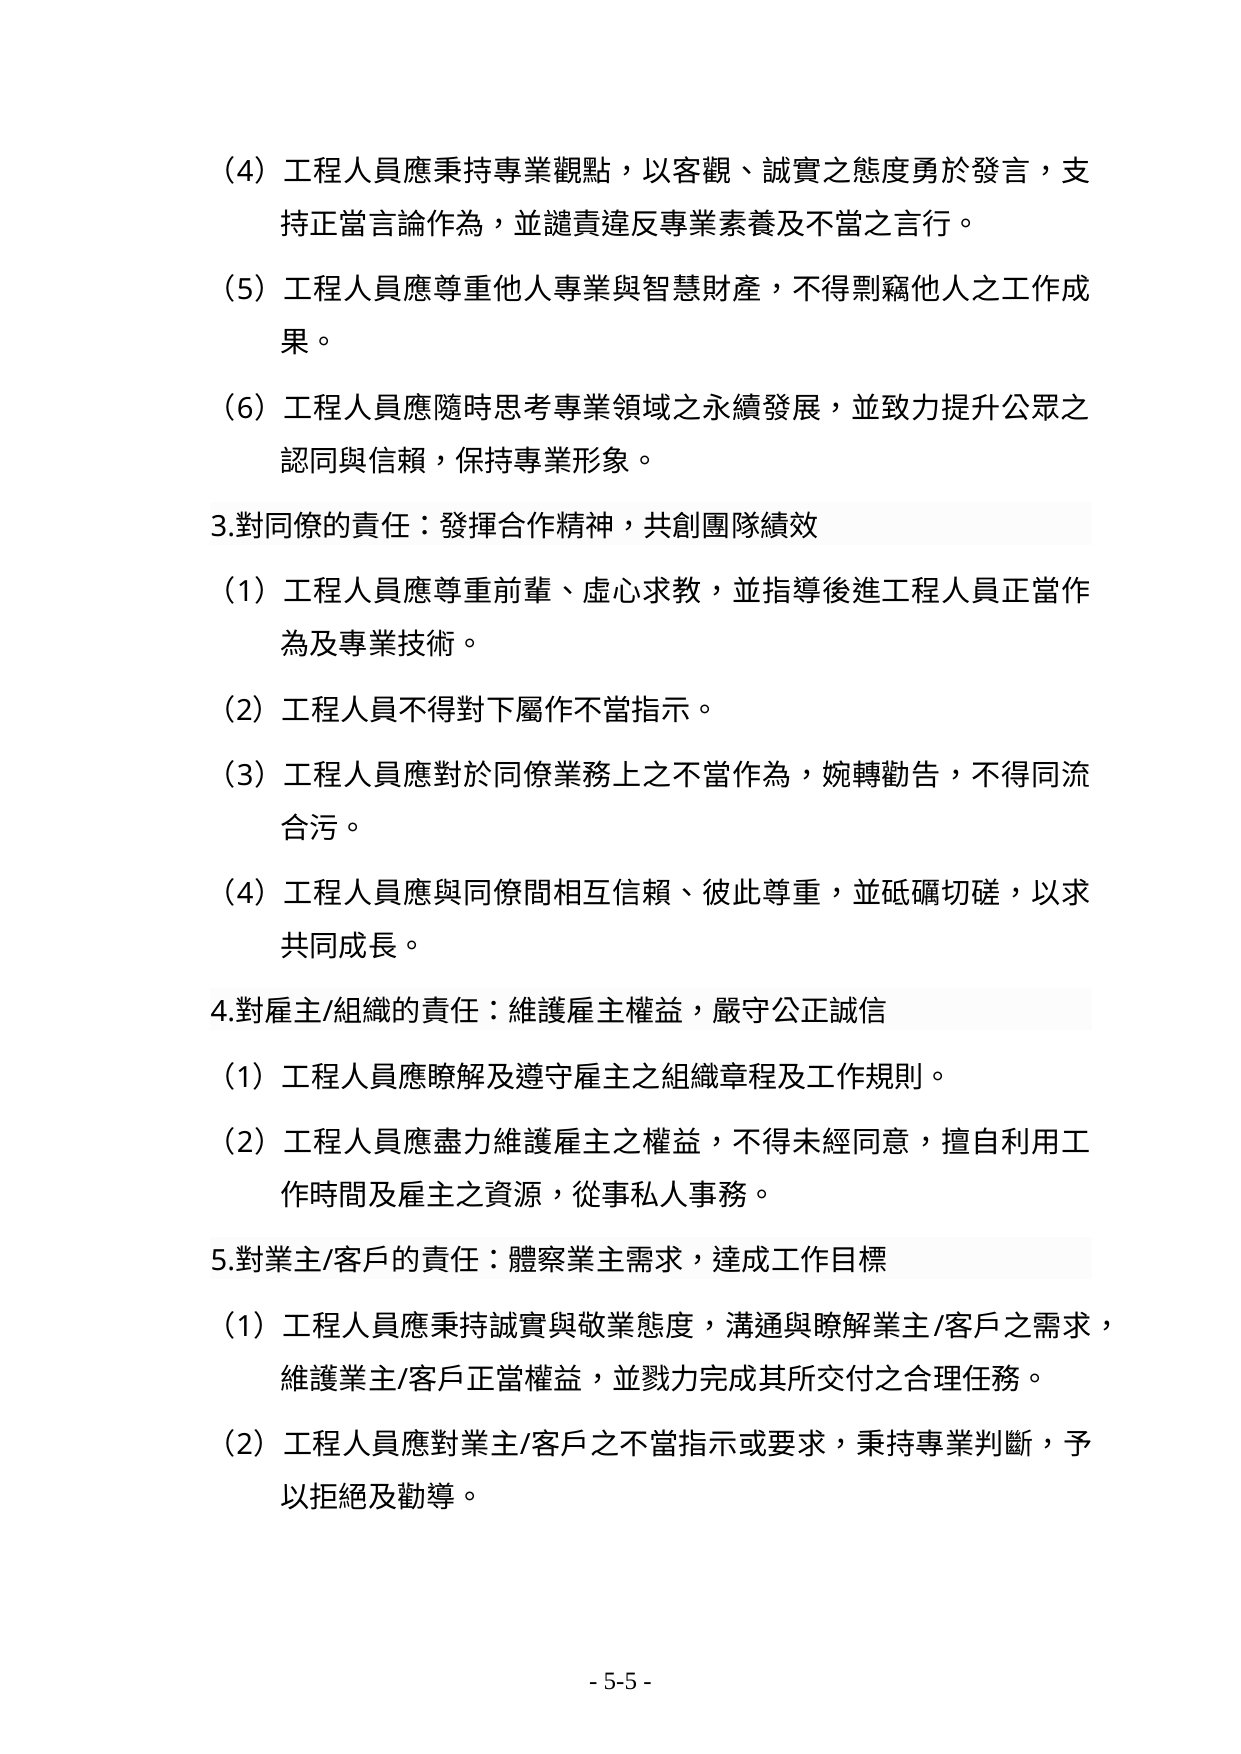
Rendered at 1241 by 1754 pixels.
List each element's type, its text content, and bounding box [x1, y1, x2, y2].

text （6）工程人員應隨時思考專業領域之永續發展，並致力提升公眾之認同與信賴，保持專業形象。 [207, 384, 1092, 479]
text （4）工程人員應秉持專業觀點，以客觀、誠實之態度勇於發言，支持正當言論作為，並譴責違反專業素養及不當之言行。 [207, 148, 1092, 243]
text （2）工程人員應對業主/客戶之不當指示或要求，秉持專業判斷，予以拒絕及勸導。 [207, 1421, 1092, 1516]
text 5.對業主/客戶的責任：體察業主需求，達成工作目標 [210, 1237, 1092, 1279]
text （3）工程人員應對於同僚業務上之不當作為，婉轉勸告，不得同流合污。 [207, 751, 1092, 847]
text （5）工程人員應尊重他人專業與智慧財產，不得剽竊他人之工作成果。 [207, 266, 1092, 361]
text （1）工程人員應秉持誠實與敬業態度，溝通與瞭解業主/客戶之需求，維護業主/客戶正當權益，並戮力完成其所交付之合理任務。 [207, 1302, 1092, 1398]
text 4.對雇主/組織的責任：維護雇主權益，嚴守公正誠信 [210, 988, 1092, 1030]
text 3.對同僚的責任：發揮合作精神，共創團隊績效 [210, 502, 1092, 545]
text （2）工程人員應盡力維護雇主之權益，不得未經同意，擅自利用工作時間及雇主之資源，從事私人事務。 [207, 1119, 1092, 1214]
text （1）工程人員應尊重前輩、虛心求教，並指導後進工程人員正當作為及專業技術。 [207, 568, 1092, 663]
text （4）工程人員應與同僚間相互信賴、彼此尊重，並砥礪切磋，以求共同成長。 [207, 870, 1092, 965]
text （2）工程人員不得對下屬作不當指示。 [207, 686, 1092, 728]
text （1）工程人員應瞭解及遵守雇主之組織章程及工作規則。 [207, 1053, 1092, 1096]
